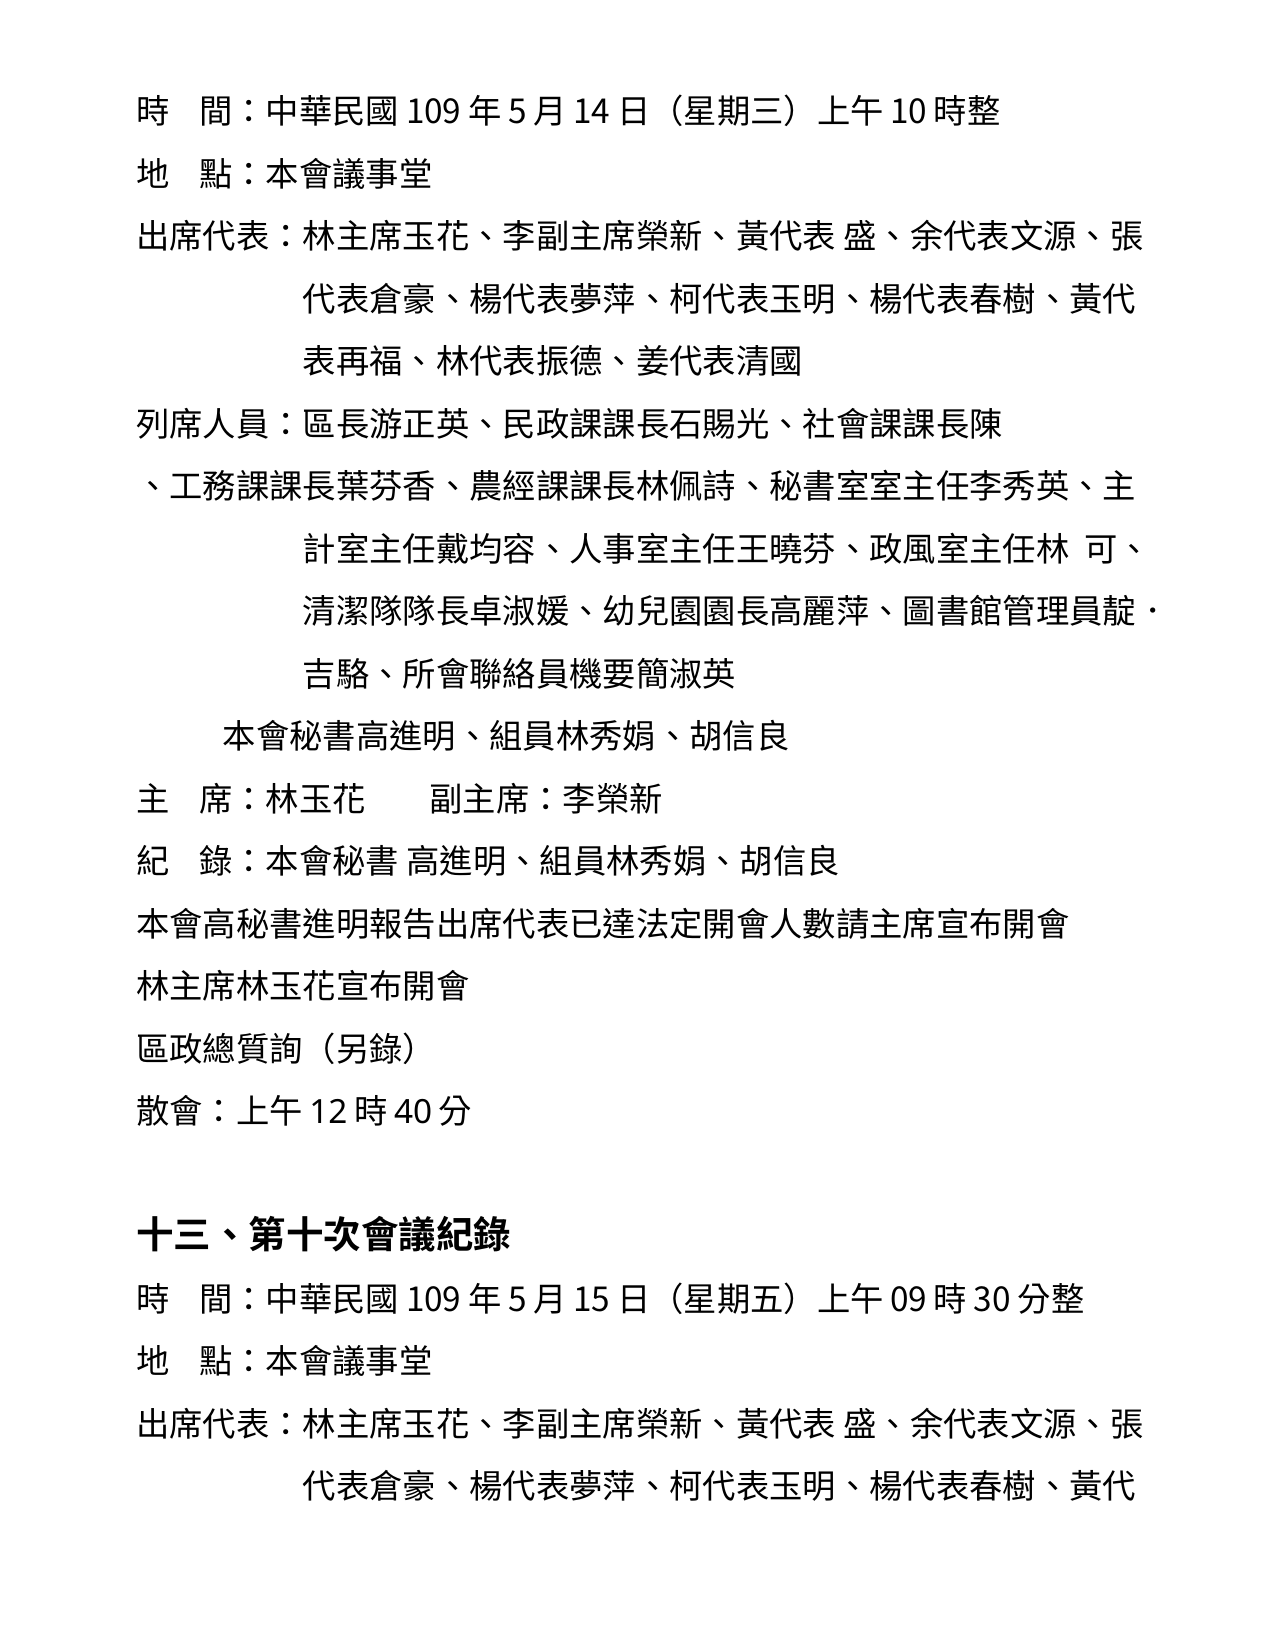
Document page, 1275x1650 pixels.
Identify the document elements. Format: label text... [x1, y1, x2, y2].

text 出席代表：林主席玉花、李副主席榮新、黃代表 盛、余代表文源、張代表倉豪、楊代表夢萍、柯代表玉明、楊代表春樹、黃代 [136, 1386, 1152, 1511]
text 主 席：林玉花 副主席：李榮新 [136, 761, 1152, 824]
text 時 間：中華民國109年5月14日（星期三）上午10時整 [136, 74, 1152, 136]
text 區政總質詢（另錄） [136, 1011, 1152, 1074]
text 時 間：中華民國109年5月15日（星期五）上午09時30分整 [136, 1261, 1152, 1324]
text 本會秘書高進明、組員林秀娟、胡信良 [136, 699, 1152, 761]
text 本會高秘書進明報告出席代表已達法定開會人數請主席宣布開會 [136, 886, 1152, 949]
text 紀 錄：本會秘書 高進明、組員林秀娟、胡信良 [136, 824, 1152, 886]
text 十三、第十次會議紀錄 [136, 1199, 1152, 1261]
text 、工務課課長葉芬香、農經課課長林佩詩、秘書室室主任李秀英、主計室主任戴均容、人事室主任王曉芬、政風室主任林 可、清潔隊隊長卓淑媛、幼兒園園長高麗萍、圖書館管理員靛．吉駱、所會聯絡員機要簡淑英 [136, 449, 1152, 699]
text 地 點：本會議事堂 [136, 1324, 1152, 1386]
text 出席代表：林主席玉花、李副主席榮新、黃代表 盛、余代表文源、張代表倉豪、楊代表夢萍、柯代表玉明、楊代表春樹、黃代表再福、林代表振德、姜代表清國 [136, 199, 1152, 386]
text 林主席林玉花宣布開會 [136, 949, 1152, 1011]
text 地 點：本會議事堂 [136, 136, 1152, 199]
text 列席人員：區長游正英、民政課課長石賜光、社會課課長陳 [136, 386, 1152, 449]
text 散會：上午12時40分 [136, 1074, 1152, 1136]
